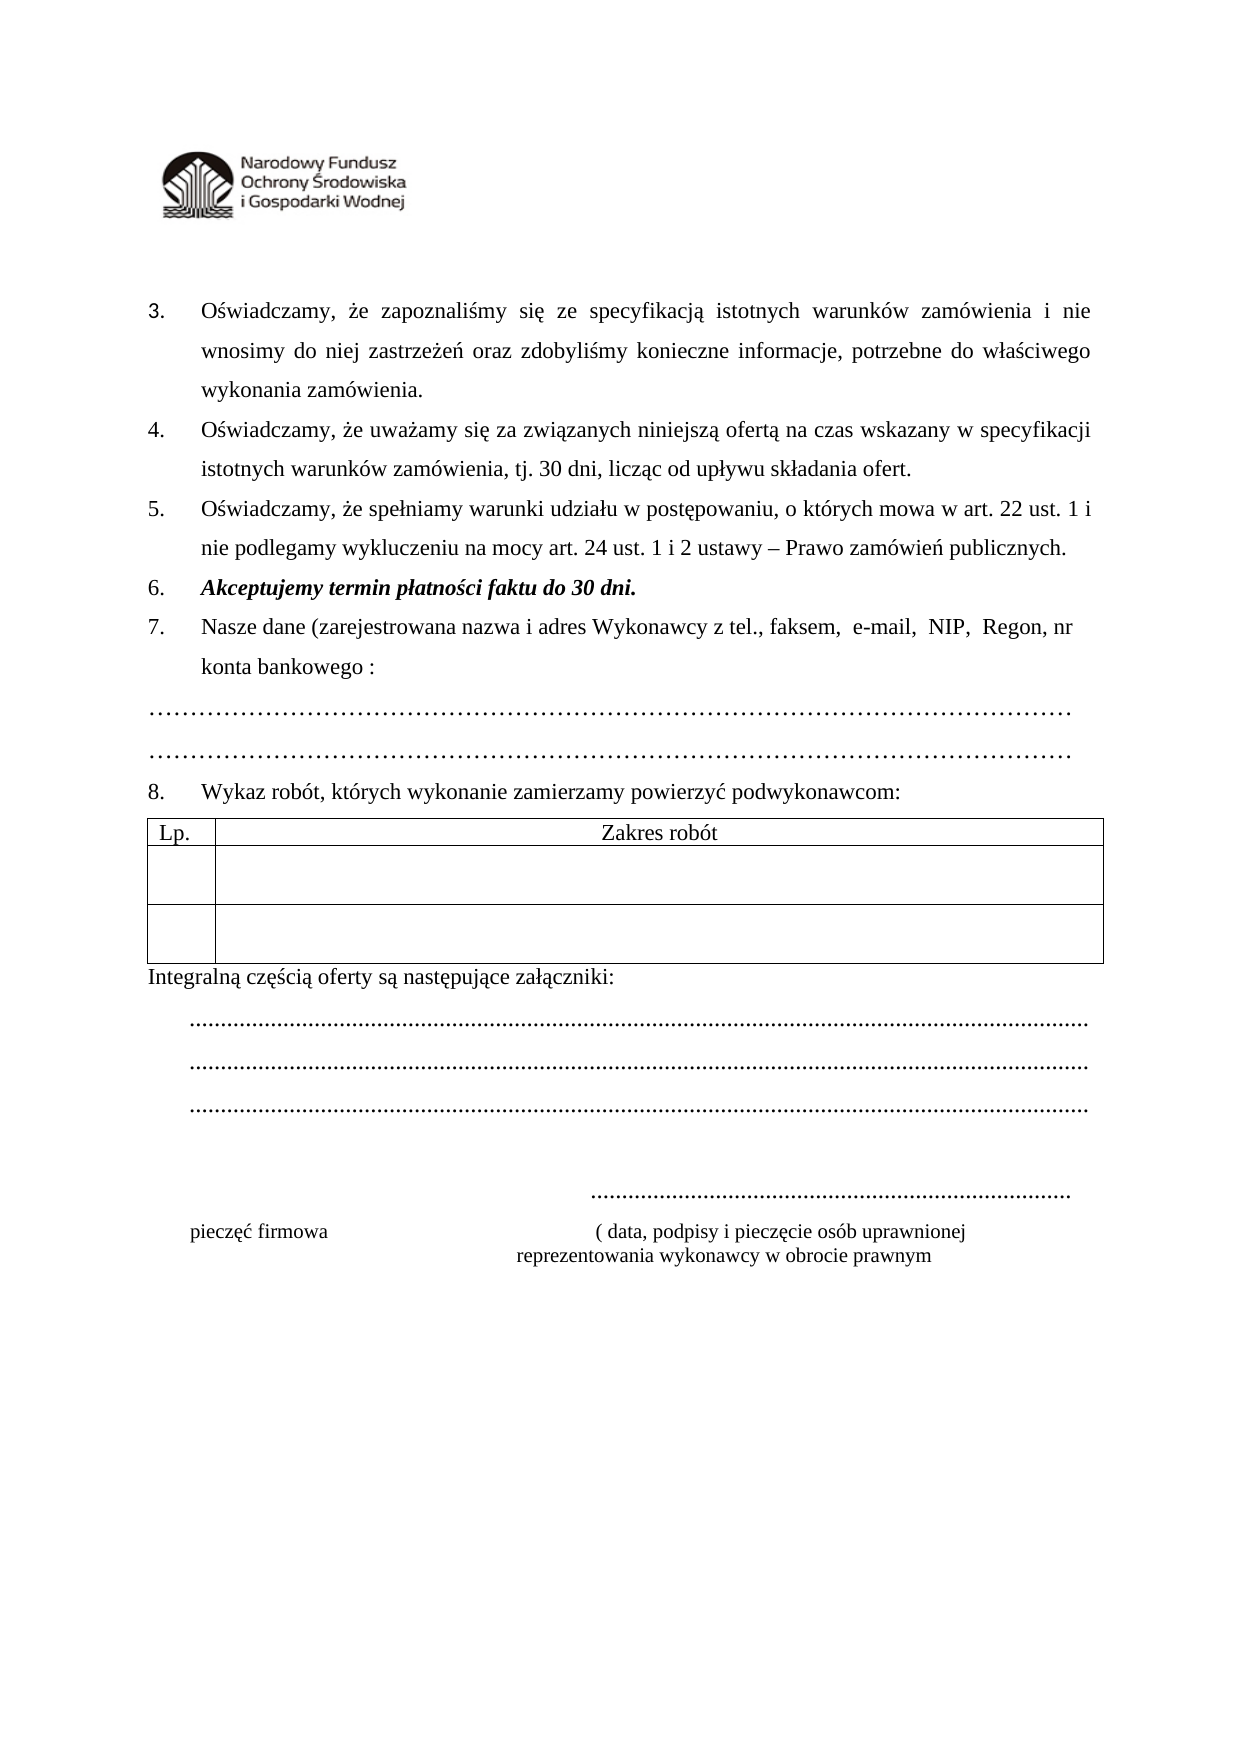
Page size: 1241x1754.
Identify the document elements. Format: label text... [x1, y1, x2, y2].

list Oświadczamy, że zapoznaliśmy się ze specyfikacją istotnych warunków zamówienia i nie wnosimy do niej zastrzeżeń oraz zdobyliśmy konieczne informacje, potrzebne do właściwego wykonania zamówienia. [148, 296, 1093, 403]
table_header Zakres robót [216, 819, 1103, 845]
list Akceptujemy termin płatności faktu do 30 dni. [148, 574, 1093, 600]
list Wykaz robót, których wykonanie zamierzamy powierzyć podwykonawcom: [148, 778, 1093, 805]
list Nasze dane (zarejestrowana nazwa i adres Wykonawcy z tel., faksem, e-mail, NIP, Regon, nr konta bankowego : [148, 613, 1093, 679]
table_cell [148, 905, 215, 962]
table_cell [216, 846, 1103, 904]
text ................................................................................................................................................................................................................................................................................................ ................................................................................................................................................ [189, 1003, 1093, 1118]
list Oświadczamy, że uważamy się za związanych niniejszą ofertą na czas wskazany w specyfikacji istotnych warunków zamówienia, tj. 30 dni, licząc od upływu składania ofert. [148, 416, 1093, 482]
table_cell [216, 905, 1103, 962]
list Oświadczamy, że spełniamy warunki udziału w postępowaniu, o których mowa w art. 22 ust. 1 i nie podlegamy wykluczeniu na mocy art. 24 ust. 1 i 2 ustawy – Prawo zamówień publicznych. [148, 495, 1093, 561]
text ............................................................................. [558, 1175, 1093, 1204]
text pieczęć firmowa ( data, podpisy i pieczęcie osób uprawnionej reprezentowania wykonawcy w obrocie prawnym [190, 1218, 1093, 1267]
text ………………………………………………………………………………………………… [148, 735, 1093, 764]
table_cell [148, 846, 215, 904]
text ………………………………………………………………………………………………… [148, 692, 1093, 721]
text Integralną częścią oferty są następujące załączniki: [148, 964, 1093, 990]
table_header Lp. [148, 819, 215, 845]
